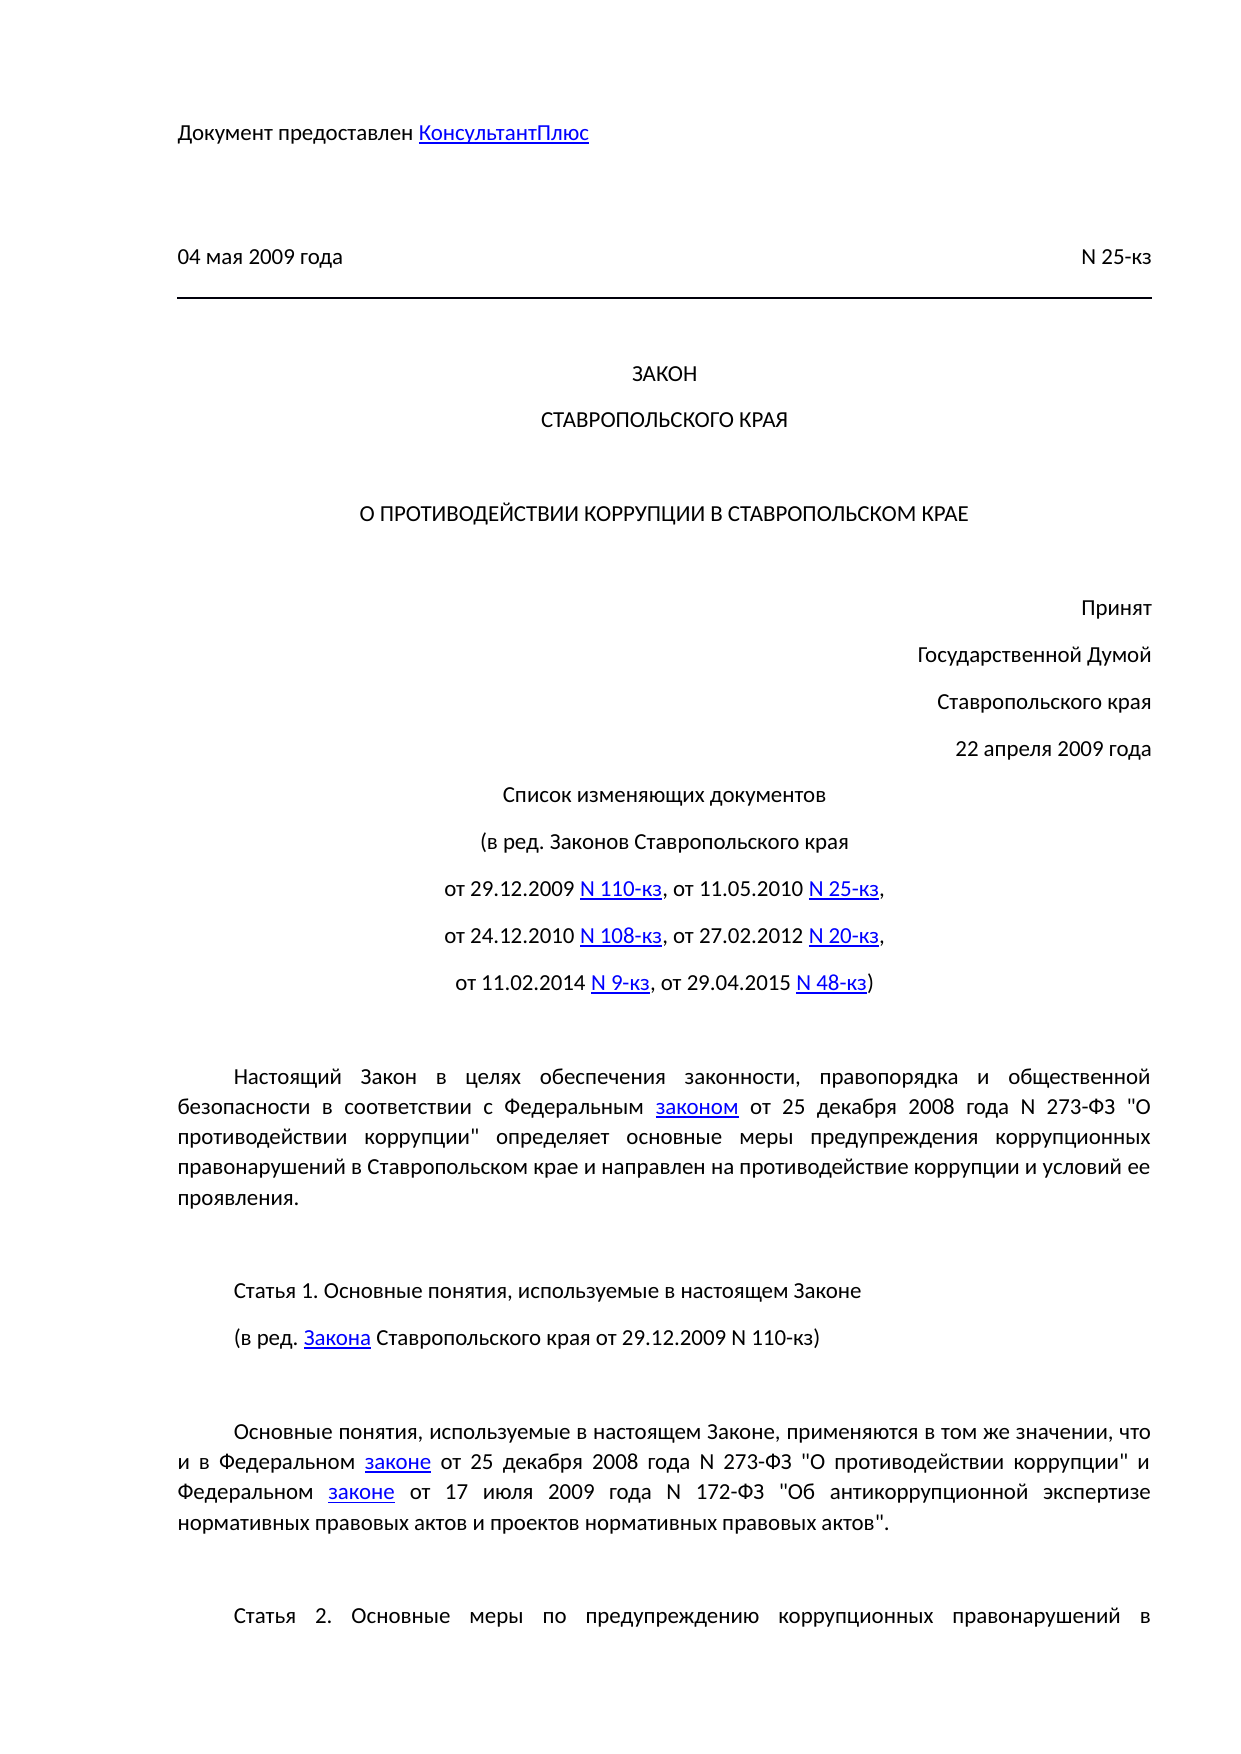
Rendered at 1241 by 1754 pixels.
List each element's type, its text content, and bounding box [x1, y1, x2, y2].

text Настоящий Закон в целях обеспечения законности, правопорядка и общественной безопасности в соответствии с Федеральным законом от 25 декабря 2008 года N 273-ФЗ "О противодействии коррупции" определяет основные меры предупреждения коррупционных правонарушений в Ставропольском крае и направлен на противодействие коррупции и условий ее проявления. [177, 1062, 1152, 1211]
text (в ред. Закона Ставропольского края от 29.12.2009 N 110-кз) [177, 1323, 1152, 1351]
text Основные понятия, используемые в настоящем Законе, применяются в том же значении, что и в Федеральном законе от 25 декабря 2008 года N 273-ФЗ "О противодействии коррупции" и Федеральном законе от 17 июля 2009 года N 172-ФЗ "Об антикоррупционной экспертизе нормативных правовых актов и проектов нормативных правовых актов". [177, 1417, 1152, 1536]
table_header 04 мая 2009 года [177, 242, 664, 287]
title Документ предоставлен КонсультантПлюс [177, 118, 1152, 176]
text Список изменяющих документов [177, 781, 1152, 808]
title СТАВРОПОЛЬСКОГО КРАЯ [177, 406, 1152, 433]
text Государственной Думой [177, 640, 1152, 668]
text (в ред. Законов Ставропольского края [177, 827, 1152, 855]
title ЗАКОН [177, 359, 1152, 387]
text 22 апреля 2009 года [177, 734, 1152, 762]
text от 11.02.2014 N 9-кз, от 29.04.2015 N 48-кз) [177, 968, 1152, 996]
title О ПРОТИВОДЕЙСТВИИ КОРРУПЦИИ В СТАВРОПОЛЬСКОМ КРАЕ [177, 499, 1152, 527]
text от 24.12.2010 N 108-кз, от 27.02.2012 N 20-кз, [177, 921, 1152, 949]
text Ставропольского края [177, 687, 1152, 715]
table_header N 25-кз [664, 242, 1152, 287]
text Статья 1. Основные понятия, используемые в настоящем Законе [177, 1276, 1152, 1304]
text Принят [177, 593, 1152, 621]
text Статья 2. Основные меры по предупреждению коррупционных правонарушений в [177, 1601, 1152, 1629]
text от 29.12.2009 N 110-кз, от 11.05.2010 N 25-кз, [177, 874, 1152, 902]
